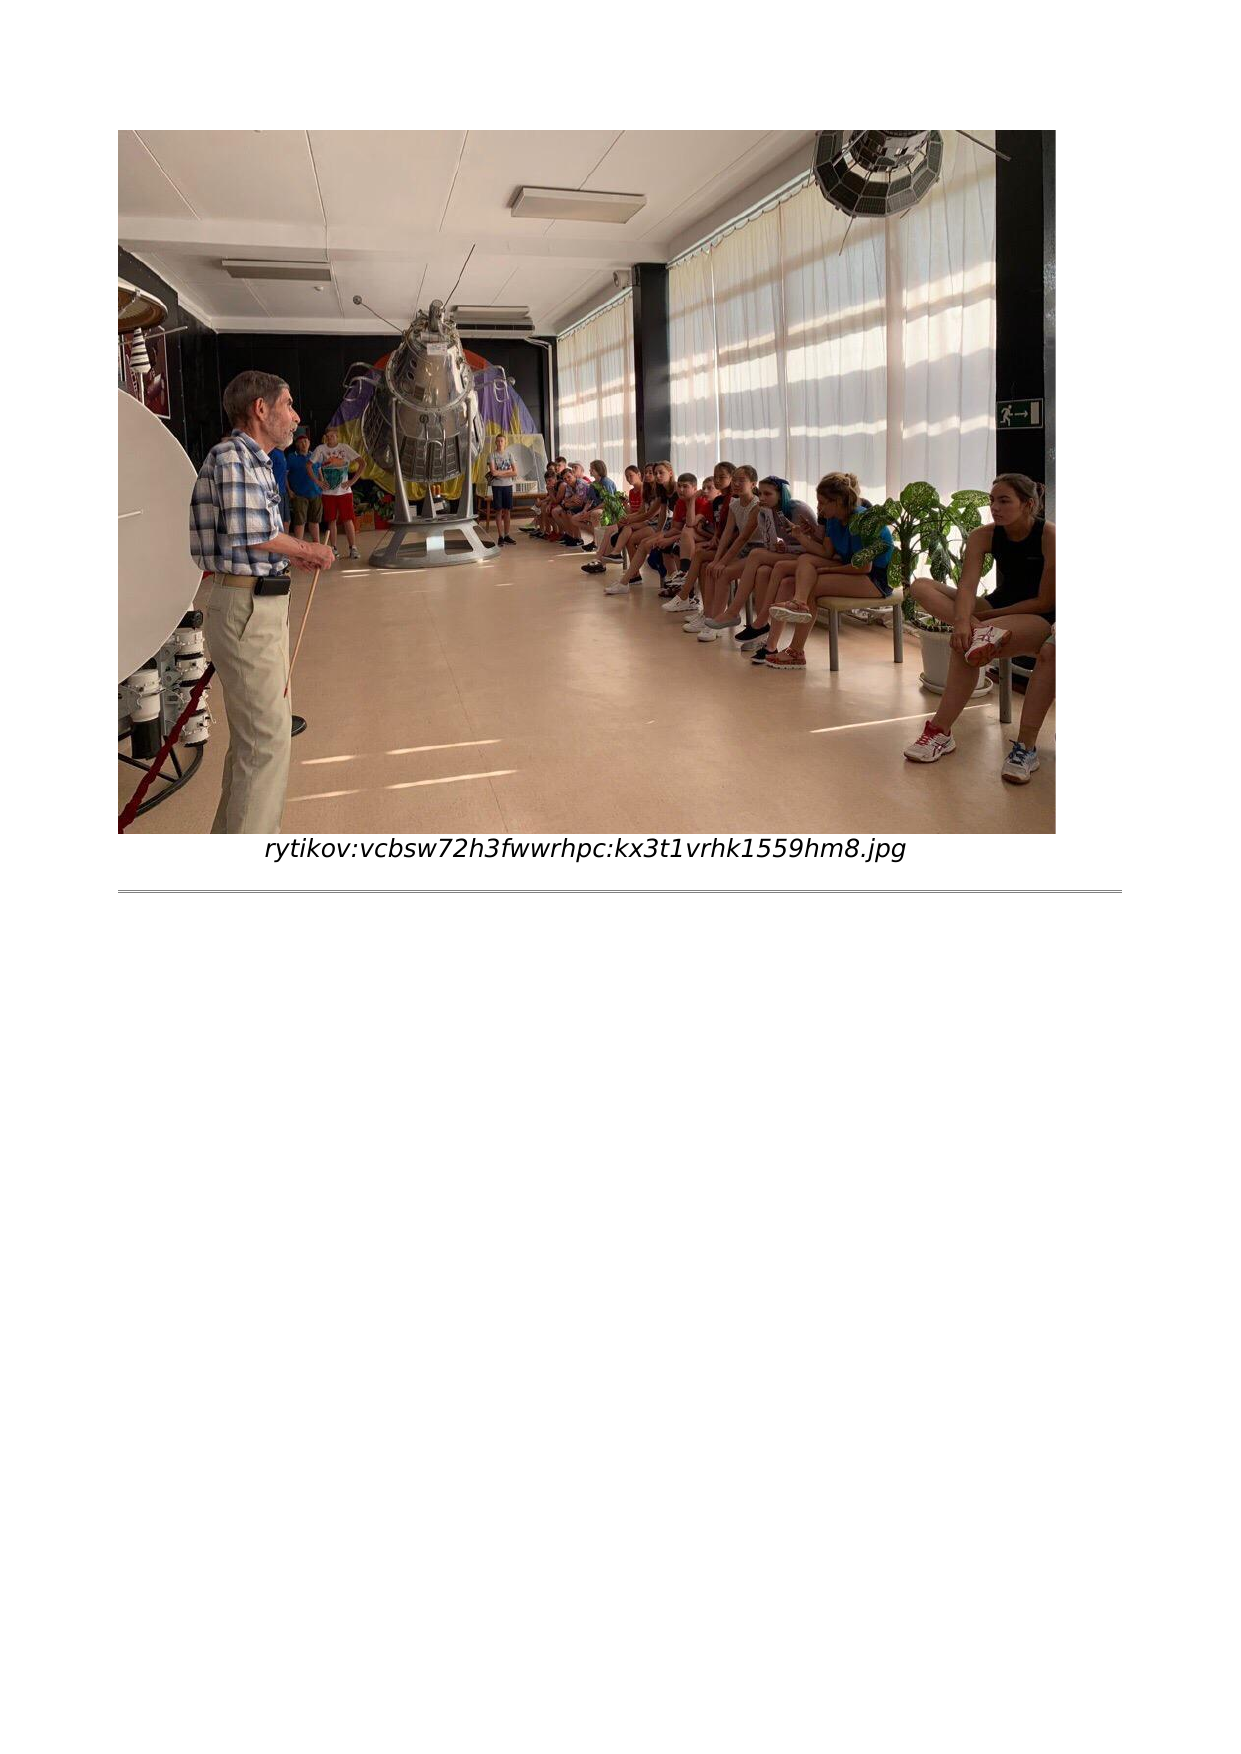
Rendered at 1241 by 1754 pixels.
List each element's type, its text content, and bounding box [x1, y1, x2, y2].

text rytikov:vcbsw72h3fwwrhpc:kx3t1vrhk1559hm8.jpg [118, 834, 1056, 863]
picture [118, 130, 1056, 834]
